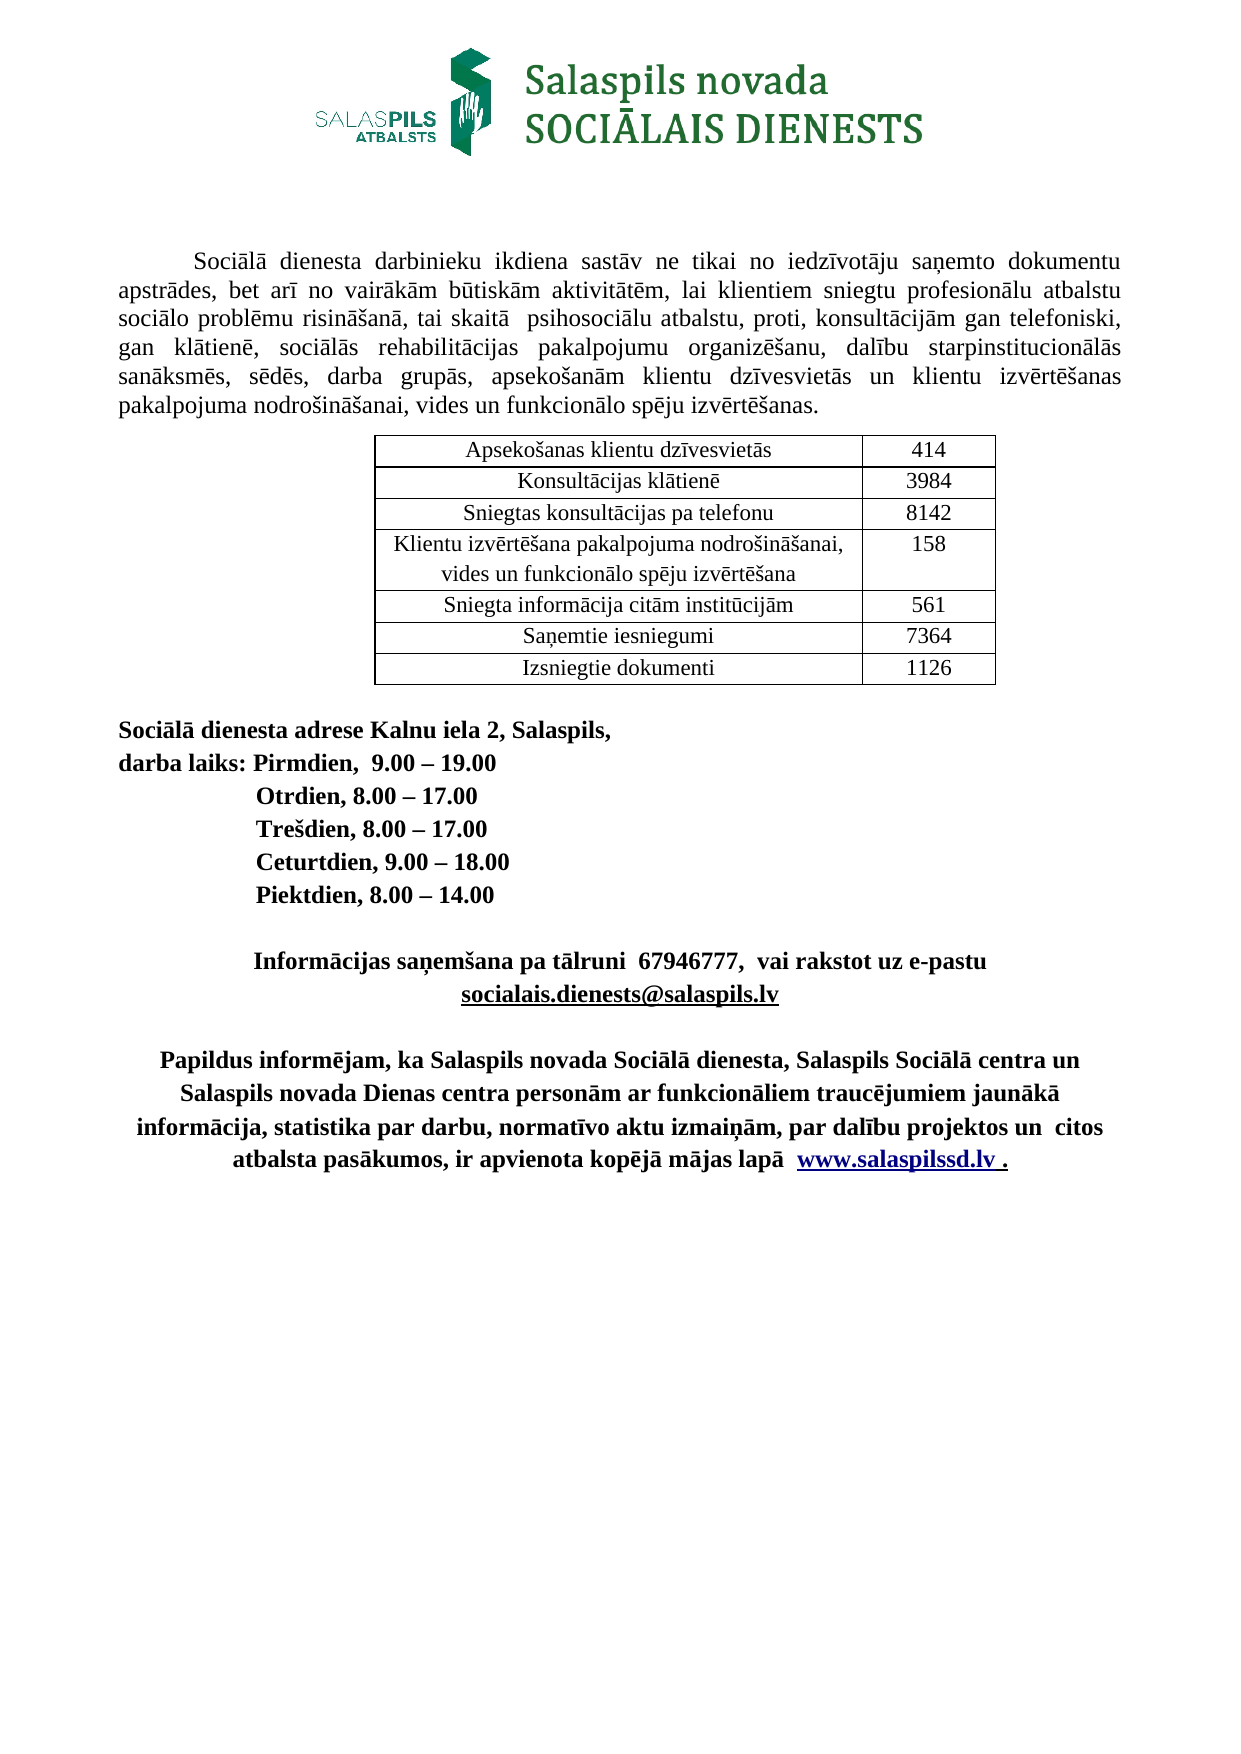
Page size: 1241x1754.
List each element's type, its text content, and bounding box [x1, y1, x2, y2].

table_cell Sniegtas konsultācijas pa telefonu [376, 499, 862, 529]
text Piektdien, 8.00 – 14.00 [118, 880, 1122, 909]
text Otrdien, 8.00 – 17.00 [118, 781, 1122, 810]
text darba laiks: Pirmdien, 9.00 – 19.00 [118, 748, 1122, 777]
table_cell 3984 [863, 468, 995, 498]
table_cell 8142 [863, 499, 995, 529]
table_cell Klientu izvērtēšana pakalpojuma nodrošināšanai, vides un funkcionālo spēju izvērtēšana [376, 530, 862, 590]
table_cell Konsultācijas klātienē [376, 468, 862, 498]
text Ceturtdien, 9.00 – 18.00 [118, 847, 1122, 876]
table_cell 561 [863, 591, 995, 622]
table_header Apsekošanas klientu dzīvesvietās [376, 436, 862, 466]
table_cell Saņemtie iesniegumi [376, 623, 862, 653]
table_cell 1126 [863, 654, 995, 684]
table_cell Sniegta informācija citām institūcijām [376, 591, 862, 622]
text Informācijas saņemšana pa tālruni 67946777, vai rakstot uz e-pastu socialais.dienests@salaspils.lv [118, 946, 1122, 1008]
text Sociālā dienesta adrese Kalnu iela 2, Salaspils, [118, 715, 1122, 744]
table_header 414 [863, 436, 995, 466]
table_cell 158 [863, 530, 995, 590]
table_cell Izsniegtie dokumenti [376, 654, 862, 684]
text Papildus informējam, ka Salaspils novada Sociālā dienesta, Salaspils Sociālā centra un Salaspils novada Dienas centra personām ar funkcionāliem traucējumiem jaunākā informācija, statistika par darbu, normatīvo aktu izmaiņām, par dalību projektos un citos atbalsta pasākumos, ir apvienota kopējā mājas lapā www.salaspilssd.lv . [118, 1046, 1122, 1173]
table_cell 7364 [863, 623, 995, 653]
text Trešdien, 8.00 – 17.00 [118, 814, 1122, 843]
text Sociālā dienesta darbinieku ikdiena sastāv ne tikai no iedzīvotāju saņemto dokumentu apstrādes, bet arī no vairākām būtiskām aktivitātēm, lai klientiem sniegtu profesionālu atbalstu sociālo problēmu risināšanā, tai skaitā psihosociālu atbalstu, proti, konsultācijām gan telefoniski, gan klātienē, sociālās rehabilitācijas pakalpojumu organizēšanu, dalību starpinstitucionālās sanāksmēs, sēdēs, darba grupās, apsekošanām klientu dzīvesvietās un klientu izvērtēšanas pakalpojuma nodrošināšanai, vides un funkcionālo spēju izvērtēšanas. [118, 246, 1122, 418]
